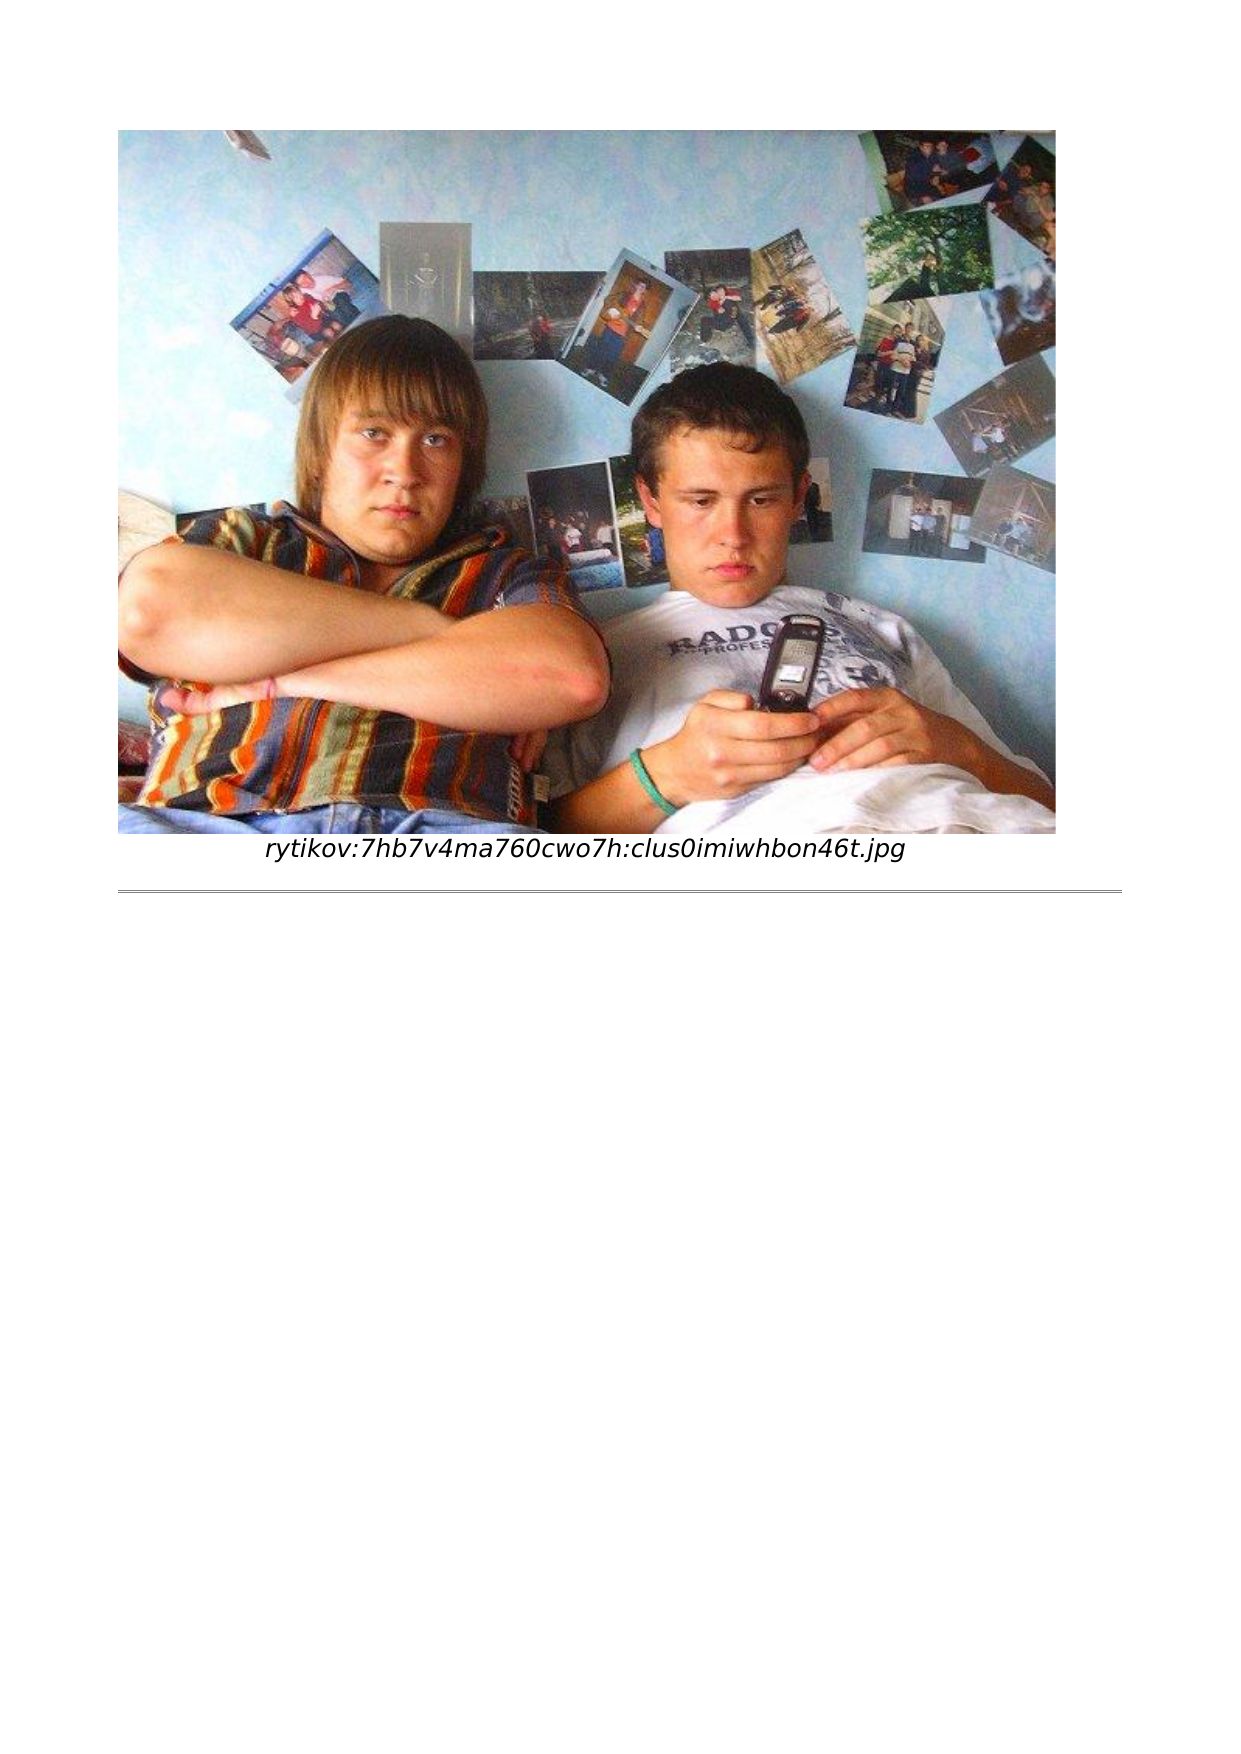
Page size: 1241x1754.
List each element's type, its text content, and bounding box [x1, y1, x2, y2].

text rytikov:7hb7v4ma760cwo7h:clus0imiwhbon46t.jpg [118, 834, 1056, 863]
picture [118, 130, 1056, 834]
